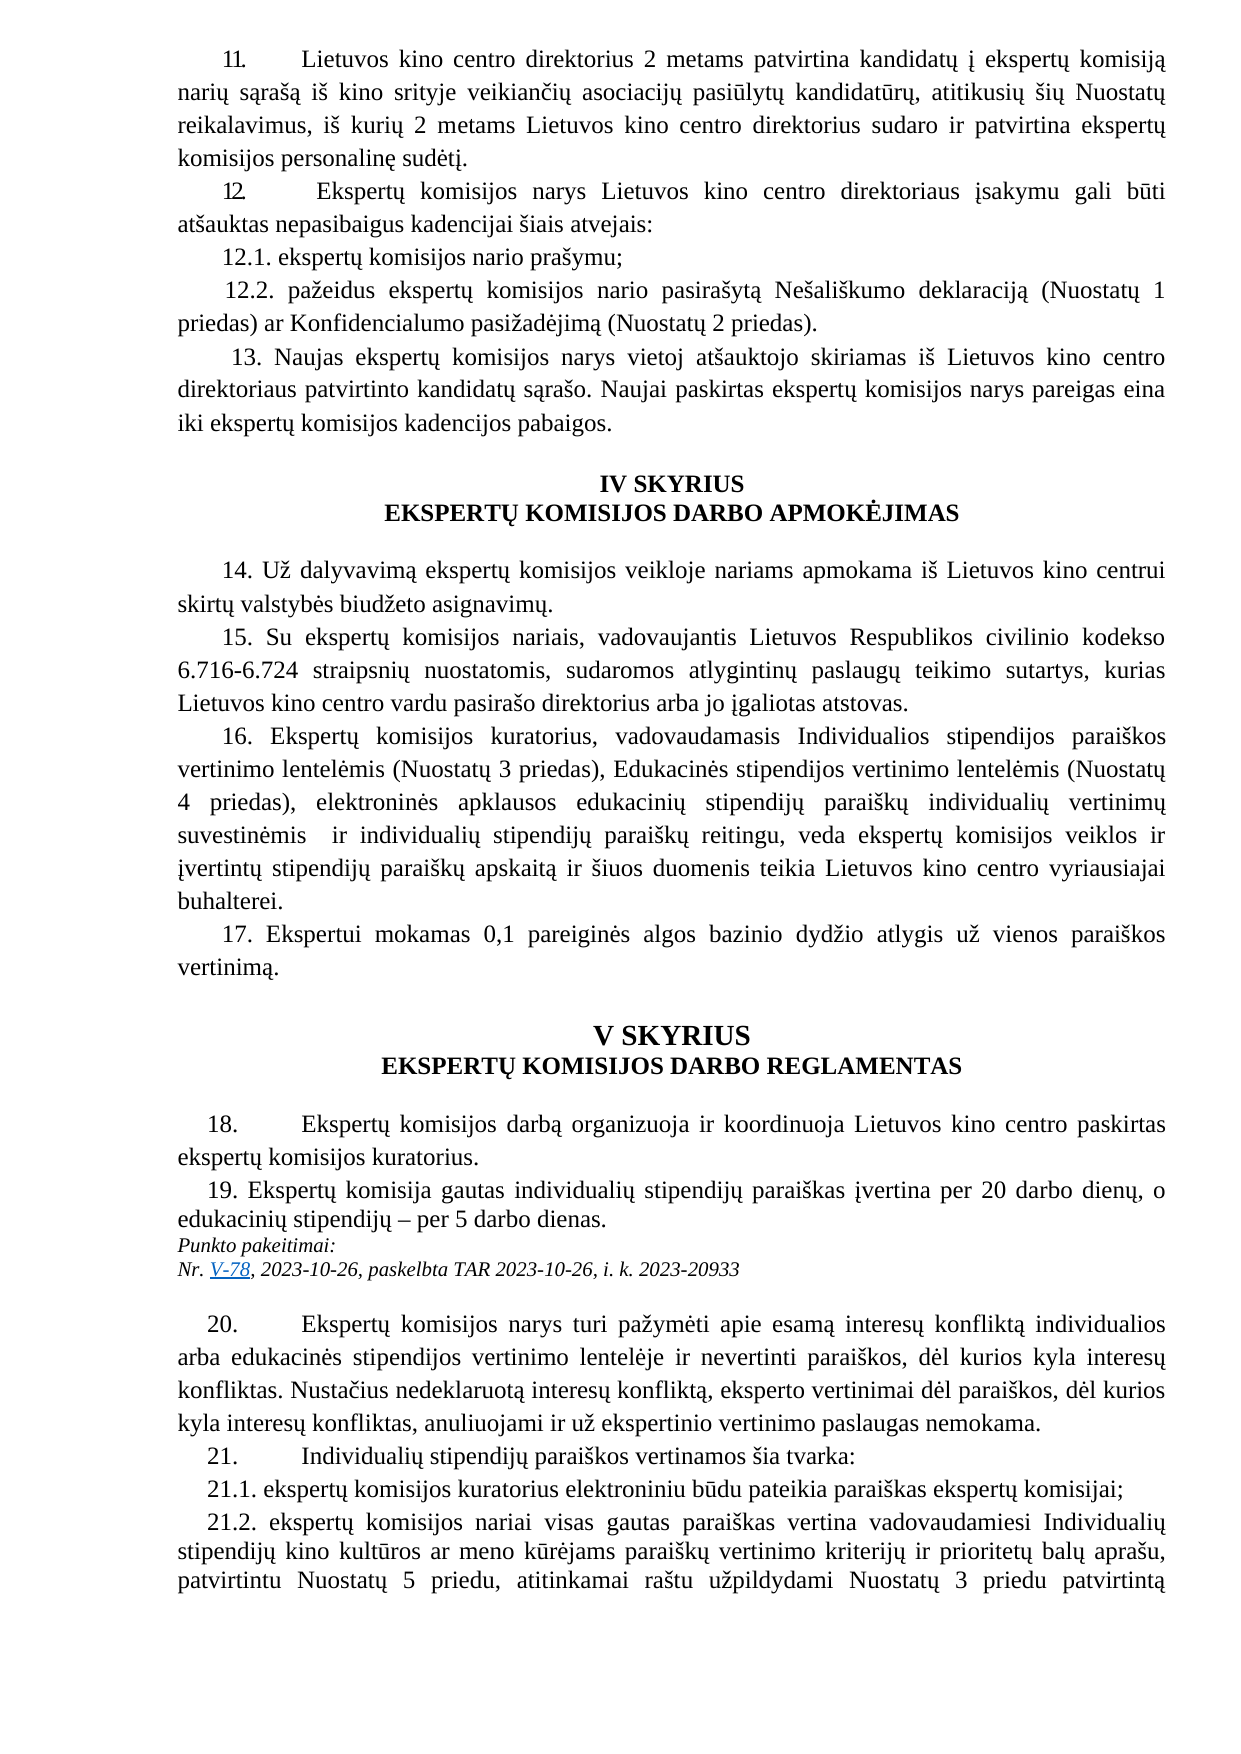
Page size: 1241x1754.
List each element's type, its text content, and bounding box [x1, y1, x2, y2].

text 20. Ekspertų komisijos narys turi pažymėti apie esamą interesų konfliktą individualios arba edukacinės stipendijos vertinimo lentelėje ir nevertinti paraiškos, dėl kurios kyla interesų konfliktas. Nustačius nedeklaruotą interesų konfliktą, eksperto vertinimai dėl paraiškos, dėl kurios kyla interesų konfliktas, anuliuojami ir už ekspertinio vertinimo paslaugas nemokama. [177, 1309, 1167, 1437]
text 12.1. ekspertų komisijos nario prašymu; [177, 242, 1167, 271]
text Punkto pakeitimai: [177, 1232, 1167, 1257]
text 21.2. ekspertų komisijos nariai visas gautas paraiškas vertina vadovaudamiesi Individualių stipendijų kino kultūros ar meno kūrėjams paraiškų vertinimo kriterijų ir prioritetų balų aprašu, patvirtintu Nuostatų 5 priedu, atitinkamai raštu užpildydami Nuostatų 3 priedu patvirtintą [177, 1507, 1167, 1594]
text EKSPERTŲ KOMISIJOS DARBO APMOKĖJIMAS [177, 498, 1167, 527]
text 11. Lietuvos kino centro direktorius 2 metams patvirtina kandidatų į ekspertų komisiją narių sąrašą iš kino srityje veikiančių asociacijų pasiūlytų kandidatūrų, atitikusių šių Nuostatų reikalavimus, iš kurių 2 metams Lietuvos kino centro direktorius sudaro ir patvirtina ekspertų komisijos personalinę sudėtį. [177, 44, 1167, 172]
text 17. Ekspertui mokamas 0,1 pareiginės algos bazinio dydžio atlygis už vienos paraiškos vertinimą. [177, 919, 1167, 981]
text 18. Ekspertų komisijos darbą organizuoja ir koordinuoja Lietuvos kino centro paskirtas ekspertų komisijos kuratorius. [177, 1109, 1167, 1171]
text 14. Už dalyvavimą ekspertų komisijos veikloje nariams apmokama iš Lietuvos kino centrui skirtų valstybės biudžeto asignavimų. [177, 556, 1167, 617]
text Nr. V-78, 2023-10-26, paskelbta TAR 2023-10-26, i. k. 2023-20933 [177, 1257, 1167, 1281]
text 12. Ekspertų komisijos narys Lietuvos kino centro direktoriaus įsakymu gali būti atšauktas nepasibaigus kadencijai šiais atvejais: [177, 176, 1167, 238]
text 12.2. pažeidus ekspertų komisijos nario pasirašytą Nešališkumo deklaraciją (Nuostatų 1 priedas) ar Konfidencialumo pasižadėjimą (Nuostatų 2 priedas). [177, 276, 1167, 337]
text 19. Ekspertų komisija gautas individualių stipendijų paraiškas įvertina per 20 darbo dienų, o edukacinių stipendijų – per 5 darbo dienas. [177, 1175, 1167, 1232]
text IV SKYRIUS [177, 469, 1167, 498]
text V SKYRIUS [177, 1018, 1167, 1051]
text 21. Individualių stipendijų paraiškos vertinamos šia tvarka: [177, 1441, 1167, 1470]
text 21.1. ekspertų komisijos kuratorius elektroniniu būdu pateikia paraiškas ekspertų komisijai; [177, 1474, 1167, 1503]
text EKSPERTŲ KOMISIJOS DARBO REGLAMENTAS [177, 1051, 1167, 1080]
text 13. Naujas ekspertų komisijos narys vietoj atšauktojo skiriamas iš Lietuvos kino centro direktoriaus patvirtinto kandidatų sąrašo. Naujai paskirtas ekspertų komisijos narys pareigas eina iki ekspertų komisijos kadencijos pabaigos. [177, 342, 1167, 436]
text 15. Su ekspertų komisijos nariais, vadovaujantis Lietuvos Respublikos civilinio kodekso 6.716-6.724 straipsnių nuostatomis, sudaromos atlygintinų paslaugų teikimo sutartys, kurias Lietuvos kino centro vardu pasirašo direktorius arba jo įgaliotas atstovas. [177, 622, 1167, 716]
text 16. Ekspertų komisijos kuratorius, vadovaudamasis Individualios stipendijos paraiškos vertinimo lentelėmis (Nuostatų 3 priedas), Edukacinės stipendijos vertinimo lentelėmis (Nuostatų 4 priedas), elektroninės apklausos edukacinių stipendijų paraiškų individualių vertinimų suvestinėmis ir individualių stipendijų paraiškų reitingu, veda ekspertų komisijos veiklos ir įvertintų stipendijų paraiškų apskaitą ir šiuos duomenis teikia Lietuvos kino centro vyriausiajai buhalterei. [177, 721, 1167, 914]
